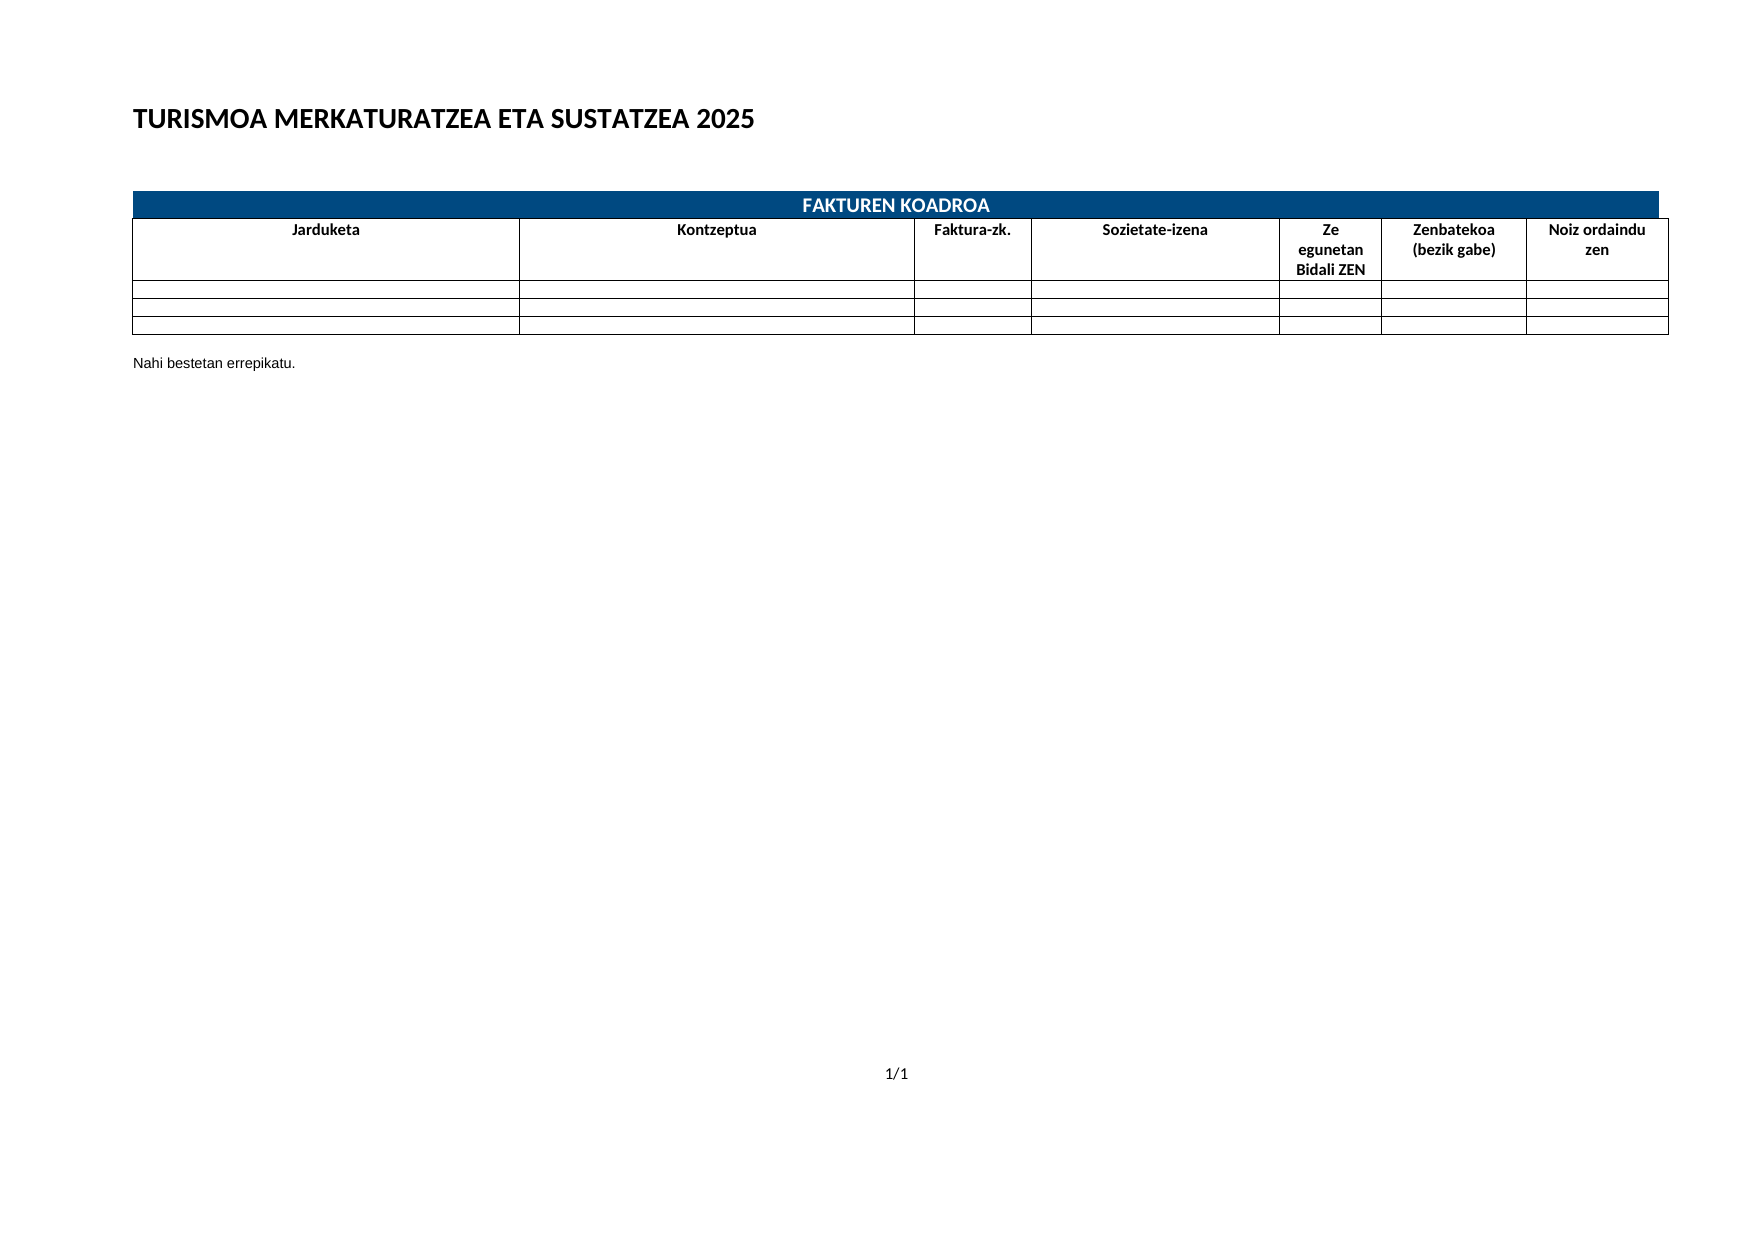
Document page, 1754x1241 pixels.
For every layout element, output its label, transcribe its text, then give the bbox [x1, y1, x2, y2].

table_cell [1280, 281, 1381, 298]
table_cell [133, 299, 519, 316]
table_header Faktura-zk. [915, 219, 1031, 280]
table_cell [1527, 317, 1668, 333]
table_cell [1280, 317, 1381, 333]
table_cell [1032, 281, 1279, 298]
table_cell [520, 281, 914, 298]
table_header Kontzeptua [520, 219, 914, 280]
table_header Zenbatekoa (bezik gabe) [1382, 219, 1526, 280]
table_cell [1527, 299, 1668, 316]
text TURISMOA MERKATURATZEA ETA SUSTATZEA 2025 [133, 100, 1659, 136]
table_cell [1382, 299, 1526, 316]
table_header Sozietate-izena [1032, 219, 1279, 280]
table_cell [1382, 317, 1526, 333]
table_cell [915, 317, 1031, 333]
table_cell [915, 299, 1031, 316]
table_cell [1280, 299, 1381, 316]
table_cell [1527, 281, 1668, 298]
table_cell [1032, 299, 1279, 316]
table_cell [1382, 281, 1526, 298]
table_cell [133, 317, 519, 333]
table_header Jarduketa [133, 219, 519, 280]
text FAKTUREN KOADROA [133, 191, 1659, 218]
table_cell [915, 281, 1031, 298]
text Nahi bestetan errepikatu. [133, 335, 1659, 372]
table_cell [520, 299, 914, 316]
table_header Noiz ordaindu zen [1527, 219, 1668, 280]
table_cell [520, 317, 914, 333]
table_header Ze egunetan Bidali ZEN [1280, 219, 1381, 280]
table_cell [1032, 317, 1279, 333]
table_cell [133, 281, 519, 298]
